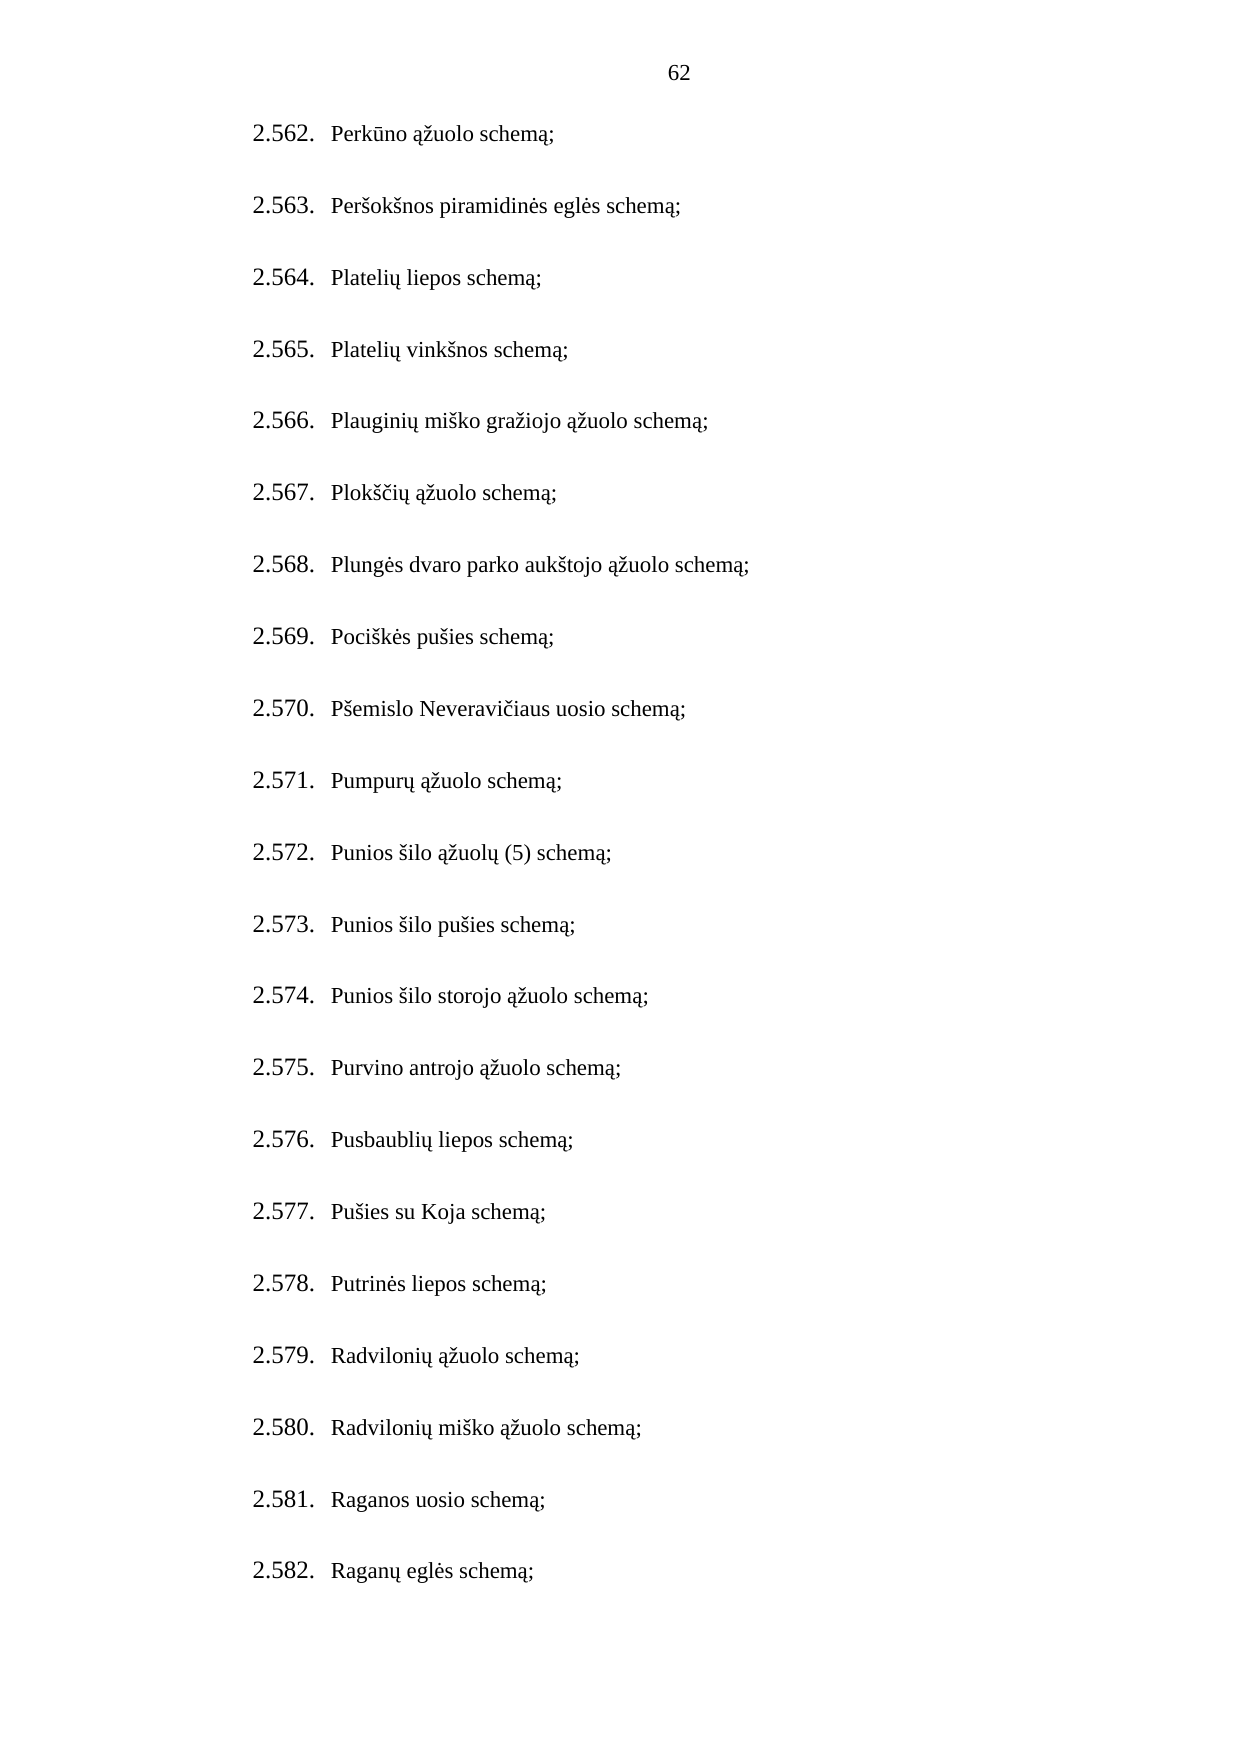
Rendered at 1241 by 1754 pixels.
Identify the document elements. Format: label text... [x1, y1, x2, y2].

text 2.578. Putrinės liepos schemą; [177, 1268, 1181, 1297]
text 2.581. Raganos uosio schemą; [177, 1484, 1181, 1512]
text 2.565. Platelių vinkšnos schemą; [177, 334, 1181, 362]
text 2.570. Pšemislo Neveravičiaus uosio schemą; [177, 693, 1181, 722]
text 2.574. Punios šilo storojo ąžuolo schemą; [177, 981, 1181, 1009]
text 2.573. Punios šilo pušies schemą; [177, 909, 1181, 937]
text 2.577. Pušies su Koja schemą; [177, 1196, 1181, 1225]
text 2.575. Purvino antrojo ąžuolo schemą; [177, 1052, 1181, 1081]
text 2.582. Raganų eglės schemą; [177, 1556, 1181, 1584]
text 2.564. Platelių liepos schemą; [177, 262, 1181, 291]
text 2.580. Radvilonių miško ąžuolo schemą; [177, 1412, 1181, 1441]
text 2.571. Pumpurų ąžuolo schemą; [177, 765, 1181, 794]
text 2.569. Pociškės pušies schemą; [177, 621, 1181, 650]
text 2.567. Plokščių ąžuolo schemą; [177, 477, 1181, 506]
text 2.576. Pusbaublių liepos schemą; [177, 1124, 1181, 1153]
text 2.568. Plungės dvaro parko aukštojo ąžuolo schemą; [177, 549, 1181, 578]
text 2.566. Plauginių miško gražiojo ąžuolo schemą; [177, 406, 1181, 434]
text 2.563. Peršokšnos piramidinės eglės schemą; [177, 190, 1181, 219]
text 2.579. Radvilonių ąžuolo schemą; [177, 1340, 1181, 1369]
text 2.572. Punios šilo ąžuolų (5) schemą; [177, 837, 1181, 866]
text 2.562. Perkūno ąžuolo schemą; [177, 118, 1181, 147]
